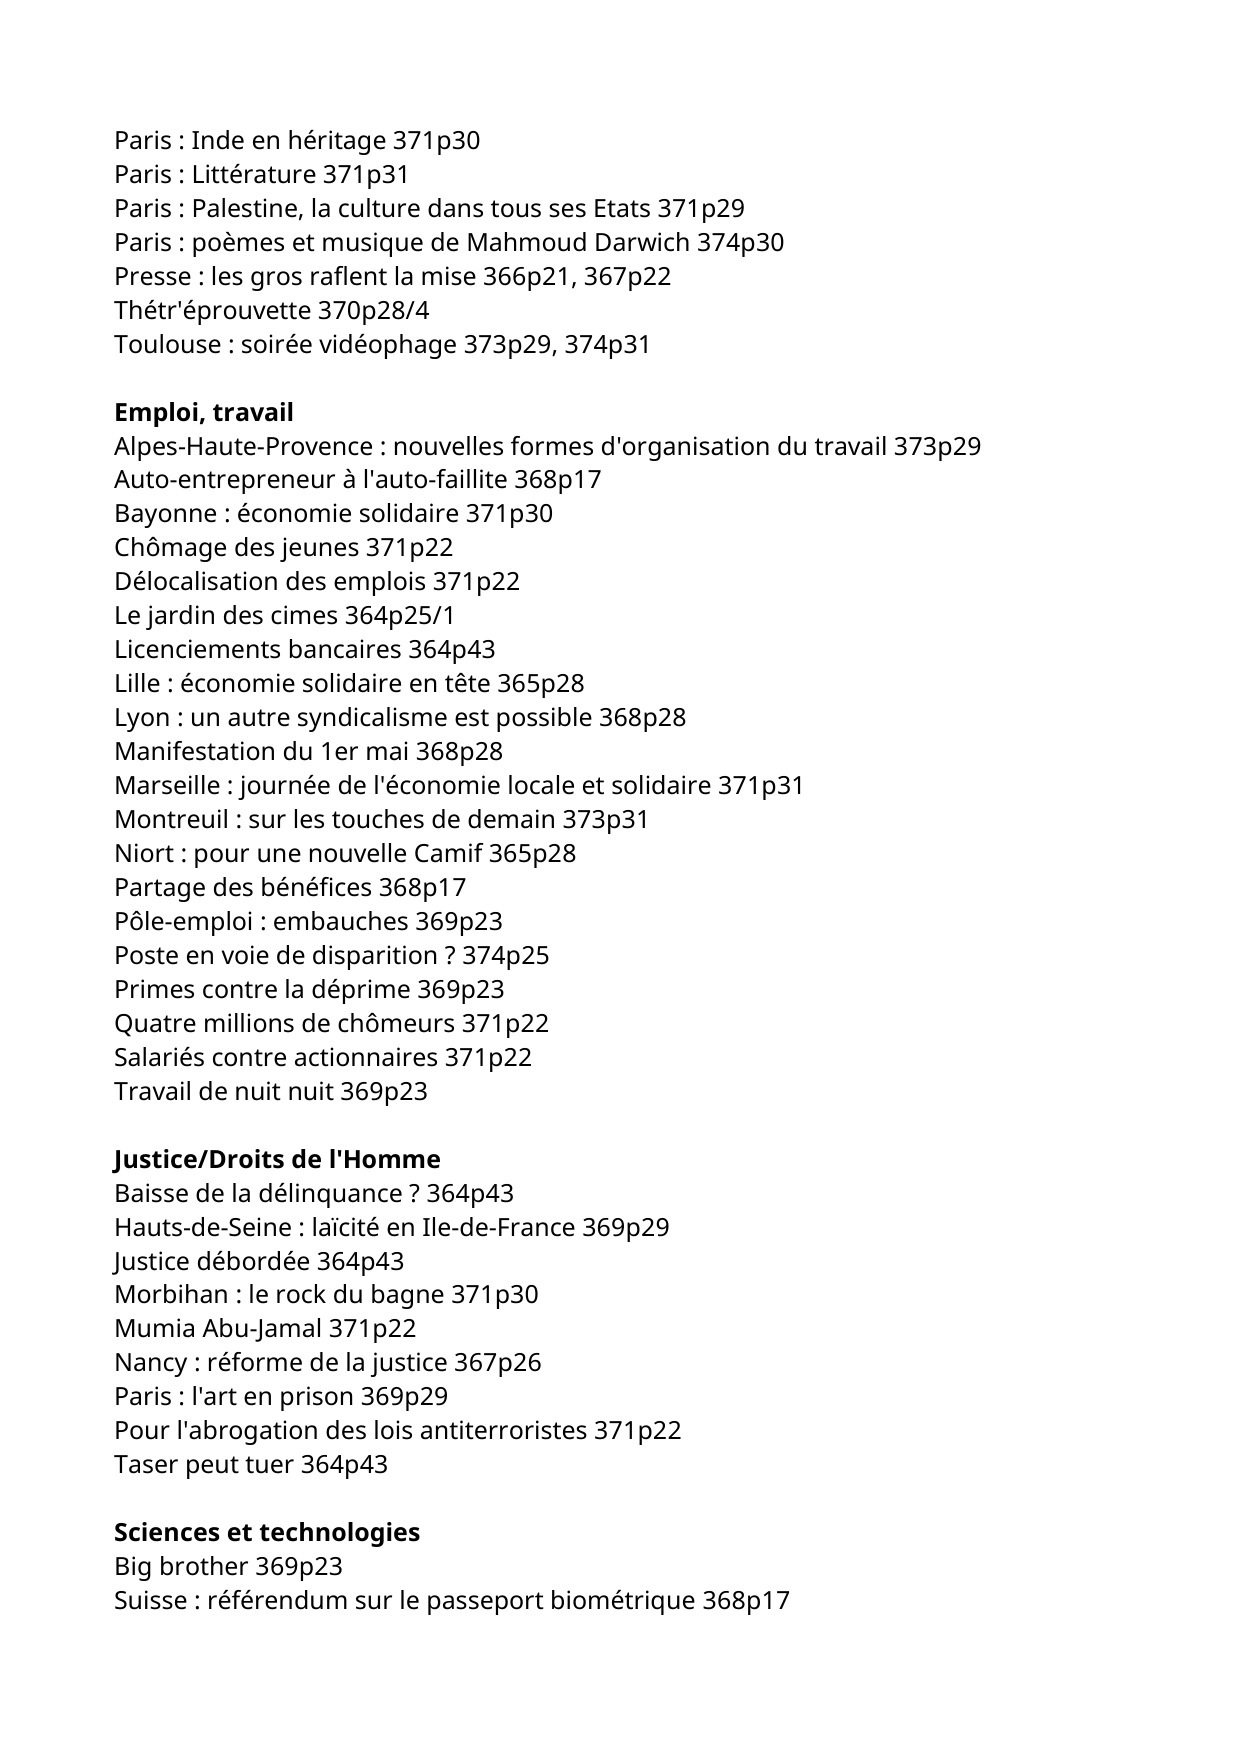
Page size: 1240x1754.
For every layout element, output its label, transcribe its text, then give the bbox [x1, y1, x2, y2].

text Manifestation du 1er mai 368p28 [114, 734, 1126, 768]
text Niort : pour une nouvelle Camif 365p28 [114, 836, 1126, 870]
text Baisse de la délinquance ? 364p43 [114, 1176, 1126, 1209]
text Toulouse : soirée vidéophage 373p29, 374p31 [114, 327, 1126, 361]
text Licenciements bancaires 364p43 [114, 632, 1126, 666]
text Sciences et technologies [114, 1515, 1126, 1549]
text Pour l'abrogation des lois antiterroristes 371p22 [114, 1413, 1126, 1447]
text Primes contre la déprime 369p23 [114, 972, 1126, 1006]
text Presse : les gros raflent la mise 366p21, 367p22 [114, 259, 1126, 293]
text Le jardin des cimes 364p25/1 [114, 598, 1126, 632]
text Taser peut tuer 364p43 [114, 1447, 1126, 1481]
text Travail de nuit nuit 369p23 [114, 1074, 1126, 1108]
text Justice/Droits de l'Homme [114, 1142, 1126, 1176]
text Emploi, travail [114, 394, 1126, 428]
text Quatre millions de chômeurs 371p22 [114, 1006, 1126, 1040]
text Lille : économie solidaire en tête 365p28 [114, 666, 1126, 700]
text Salariés contre actionnaires 371p22 [114, 1040, 1126, 1074]
text Délocalisation des emplois 371p22 [114, 564, 1126, 598]
text Montreuil : sur les touches de demain 373p31 [114, 802, 1126, 836]
text Lyon : un autre syndicalisme est possible 368p28 [114, 700, 1126, 734]
text Partage des bénéfices 368p17 [114, 870, 1126, 904]
text Auto-entrepreneur à l'auto-faillite 368p17 [114, 462, 1126, 496]
text Nancy : réforme de la justice 367p26 [114, 1345, 1126, 1379]
text Justice débordée 364p43 [114, 1243, 1126, 1277]
text Bayonne : économie solidaire 371p30 [114, 496, 1126, 530]
text Hauts-de-Seine : laïcité en Ile-de-France 369p29 [114, 1209, 1126, 1243]
text Alpes-Haute-Provence : nouvelles formes d'organisation du travail 373p29 [114, 428, 1126, 462]
text Paris : Inde en héritage 371p30 [114, 123, 1126, 157]
text Marseille : journée de l'économie locale et solidaire 371p31 [114, 768, 1126, 802]
text Poste en voie de disparition ? 374p25 [114, 938, 1126, 972]
text Big brother 369p23 [114, 1549, 1126, 1583]
text Paris : Palestine, la culture dans tous ses Etats 371p29 [114, 191, 1126, 225]
text Paris : l'art en prison 369p29 [114, 1379, 1126, 1413]
text Paris : poèmes et musique de Mahmoud Darwich 374p30 [114, 225, 1126, 259]
text Suisse : référendum sur le passeport biométrique 368p17 [114, 1583, 1126, 1617]
text Pôle-emploi : embauches 369p23 [114, 904, 1126, 938]
text Chômage des jeunes 371p22 [114, 530, 1126, 564]
text Paris : Littérature 371p31 [114, 157, 1126, 191]
text Thétr'éprouvette 370p28/4 [114, 293, 1126, 327]
text Morbihan : le rock du bagne 371p30 [114, 1277, 1126, 1311]
text Mumia Abu-Jamal 371p22 [114, 1311, 1126, 1345]
